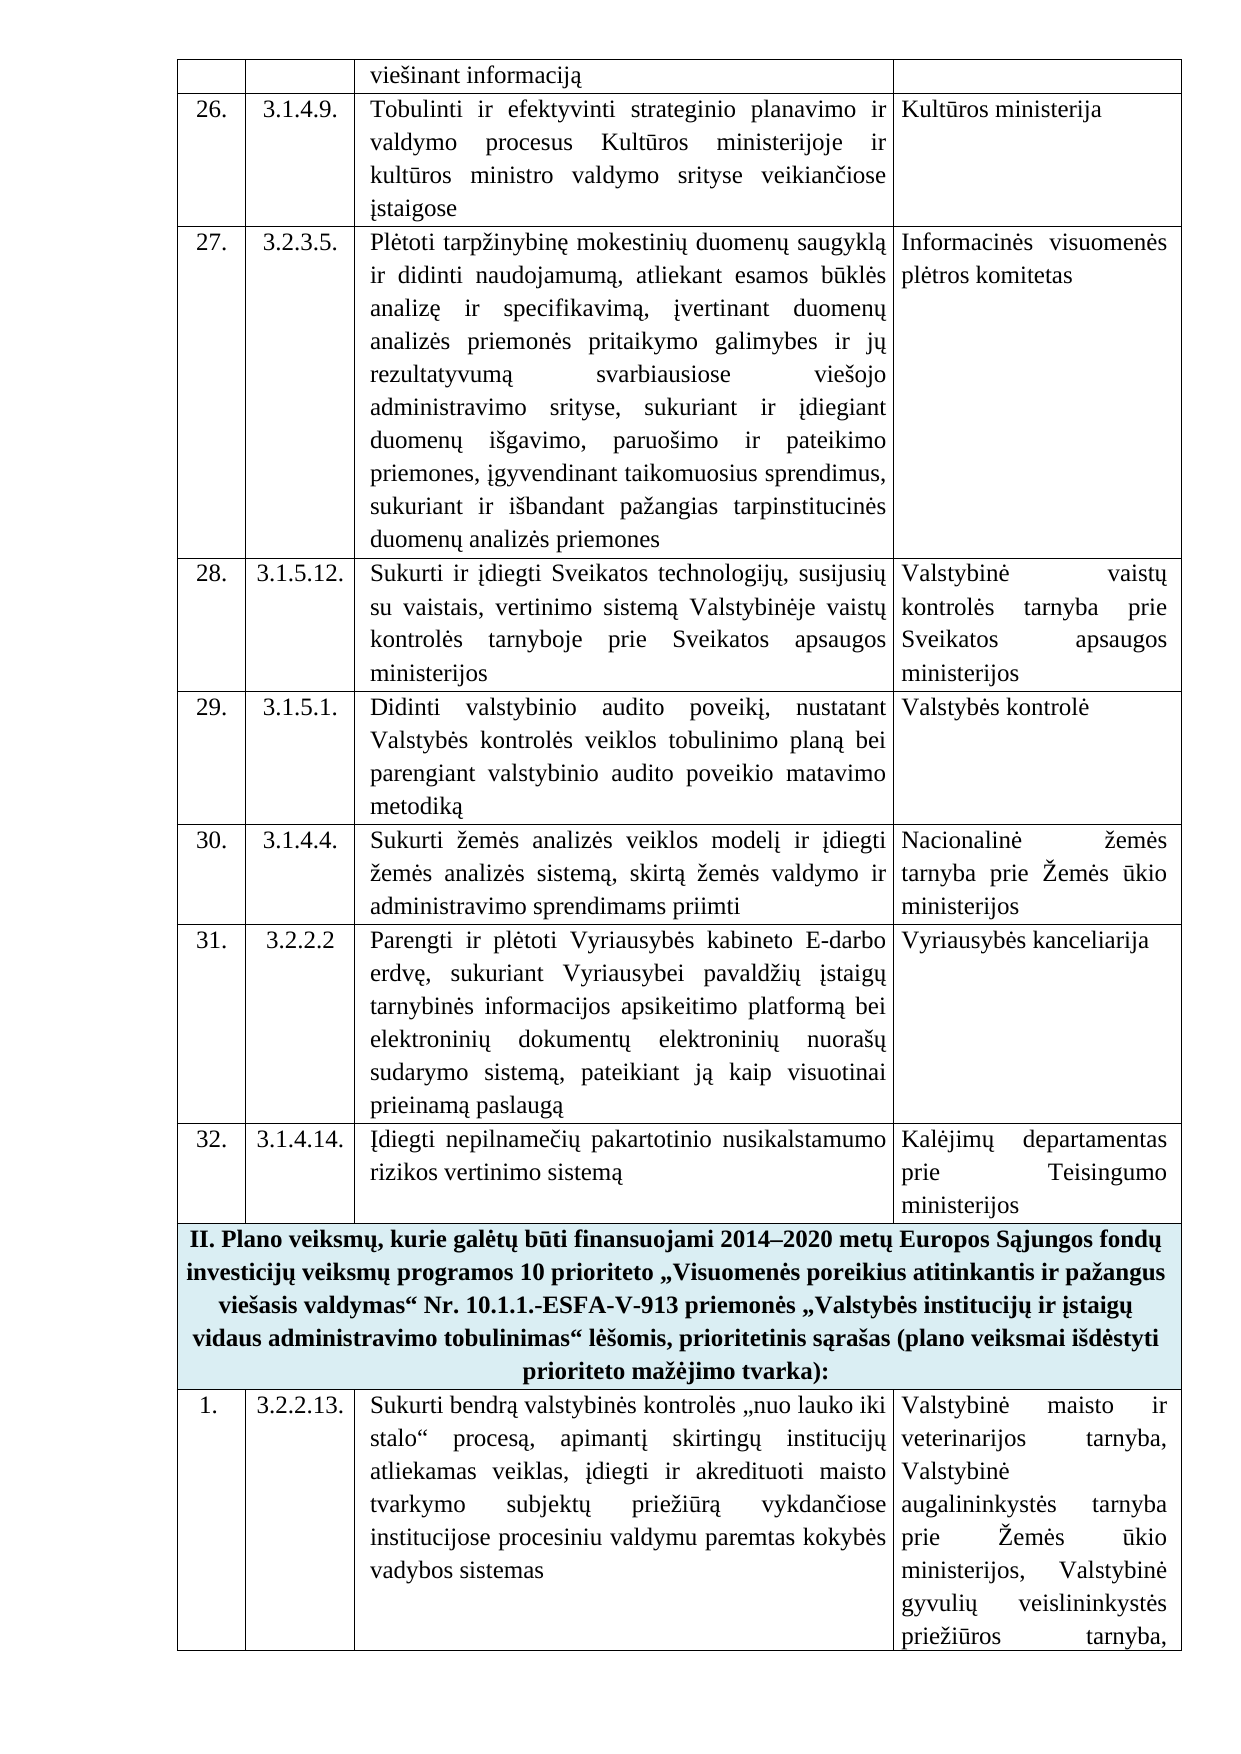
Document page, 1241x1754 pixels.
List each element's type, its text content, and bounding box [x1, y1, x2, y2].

table_cell 31. [178, 925, 245, 1123]
table_cell 1. [178, 1390, 245, 1650]
table_cell Kalėjimų departamentas prie Teisingumo ministerijos [894, 1124, 1181, 1223]
table_cell Įdiegti nepilnamečių pakartotinio nusikalstamumo rizikos vertinimo sistemą [355, 1124, 893, 1223]
table_cell 30. [178, 825, 245, 924]
table_cell viešinant informaciją [355, 60, 893, 93]
table_cell Sukurti žemės analizės veiklos modelį ir įdiegti žemės analizės sistemą, skirtą žemės valdymo ir administravimo sprendimams priimti [355, 825, 893, 924]
table_cell Vyriausybės kanceliarija [894, 925, 1181, 1123]
table_cell Valstybinė vaistų kontrolės tarnyba prie Sveikatos apsaugos ministerijos [894, 559, 1181, 691]
table_cell 3.1.4.14. [246, 1124, 354, 1223]
table_cell Parengti ir plėtoti Vyriausybės kabineto E-darbo erdvę, sukuriant Vyriausybei pavaldžių įstaigų tarnybinės informacijos apsikeitimo platformą bei elektroninių dokumentų elektroninių nuorašų sudarymo sistemą, pateikiant ją kaip visuotinai prieinamą paslaugą [355, 925, 893, 1123]
table_cell II. Plano veiksmų, kurie galėtų būti finansuojami 2014–2020 metų Europos Sąjungos fondų investicijų veiksmų programos 10 prioriteto „Visuomenės poreikius atitinkantis ir pažangus viešasis valdymas“ Nr. 10.1.1.-ESFA-V-913 priemonės „Valstybės institucijų ir įstaigų vidaus administravimo tobulinimas“ lėšomis, prioritetinis sąrašas (plano veiksmai išdėstyti prioriteto mažėjimo tvarka): [178, 1224, 1181, 1389]
table_cell 3.1.4.9. [246, 94, 354, 226]
table_cell 26. [178, 94, 245, 226]
table_cell 32. [178, 1124, 245, 1223]
table_cell 3.2.3.5. [246, 227, 354, 557]
table_cell Informacinės visuomenės plėtros komitetas [894, 227, 1181, 557]
table_cell Sukurti bendrą valstybinės kontrolės „nuo lauko iki stalo“ procesą, apimantį skirtingų institucijų atliekamas veiklas, įdiegti ir akredituoti maisto tvarkymo subjektų priežiūrą vykdančiose institucijose procesiniu valdymu paremtas kokybės vadybos sistemas [355, 1390, 893, 1650]
table_cell [178, 60, 245, 93]
table_cell Tobulinti ir efektyvinti strateginio planavimo ir valdymo procesus Kultūros ministerijoje ir kultūros ministro valdymo srityse veikiančiose įstaigose [355, 94, 893, 226]
table_cell 3.2.2.13. [246, 1390, 354, 1650]
table_cell Sukurti ir įdiegti Sveikatos technologijų, susijusių su vaistais, vertinimo sistemą Valstybinėje vaistų kontrolės tarnyboje prie Sveikatos apsaugos ministerijos [355, 559, 893, 691]
table_cell Didinti valstybinio audito poveikį, nustatant Valstybės kontrolės veiklos tobulinimo planą bei parengiant valstybinio audito poveikio matavimo metodiką [355, 692, 893, 824]
table_cell Plėtoti tarpžinybinę mokestinių duomenų saugyklą ir didinti naudojamumą, atliekant esamos būklės analizę ir specifikavimą, įvertinant duomenų analizės priemonės pritaikymo galimybes ir jų rezultatyvumą svarbiausiose viešojo administravimo srityse, sukuriant ir įdiegiant duomenų išgavimo, paruošimo ir pateikimo priemones, įgyvendinant taikomuosius sprendimus, sukuriant ir išbandant pažangias tarpinstitucinės duomenų analizės priemones [355, 227, 893, 557]
table_cell Nacionalinė žemės tarnyba prie Žemės ūkio ministerijos [894, 825, 1181, 924]
table_cell [246, 60, 354, 93]
table_cell 27. [178, 227, 245, 557]
table_cell Kultūros ministerija [894, 94, 1181, 226]
table_cell [894, 60, 1181, 93]
table_cell Valstybinė maisto ir veterinarijos tarnyba, Valstybinė augalininkystės tarnyba prie Žemės ūkio ministerijos, Valstybinė gyvulių veislininkystės priežiūros tarnyba, [894, 1390, 1181, 1650]
table_cell 29. [178, 692, 245, 824]
table_cell 3.1.5.12. [246, 559, 354, 691]
table_cell 3.1.5.1. [246, 692, 354, 824]
table_cell 3.1.4.4. [246, 825, 354, 924]
table_cell 3.2.2.2 [246, 925, 354, 1123]
table_cell 28. [178, 559, 245, 691]
table_cell Valstybės kontrolė [894, 692, 1181, 824]
